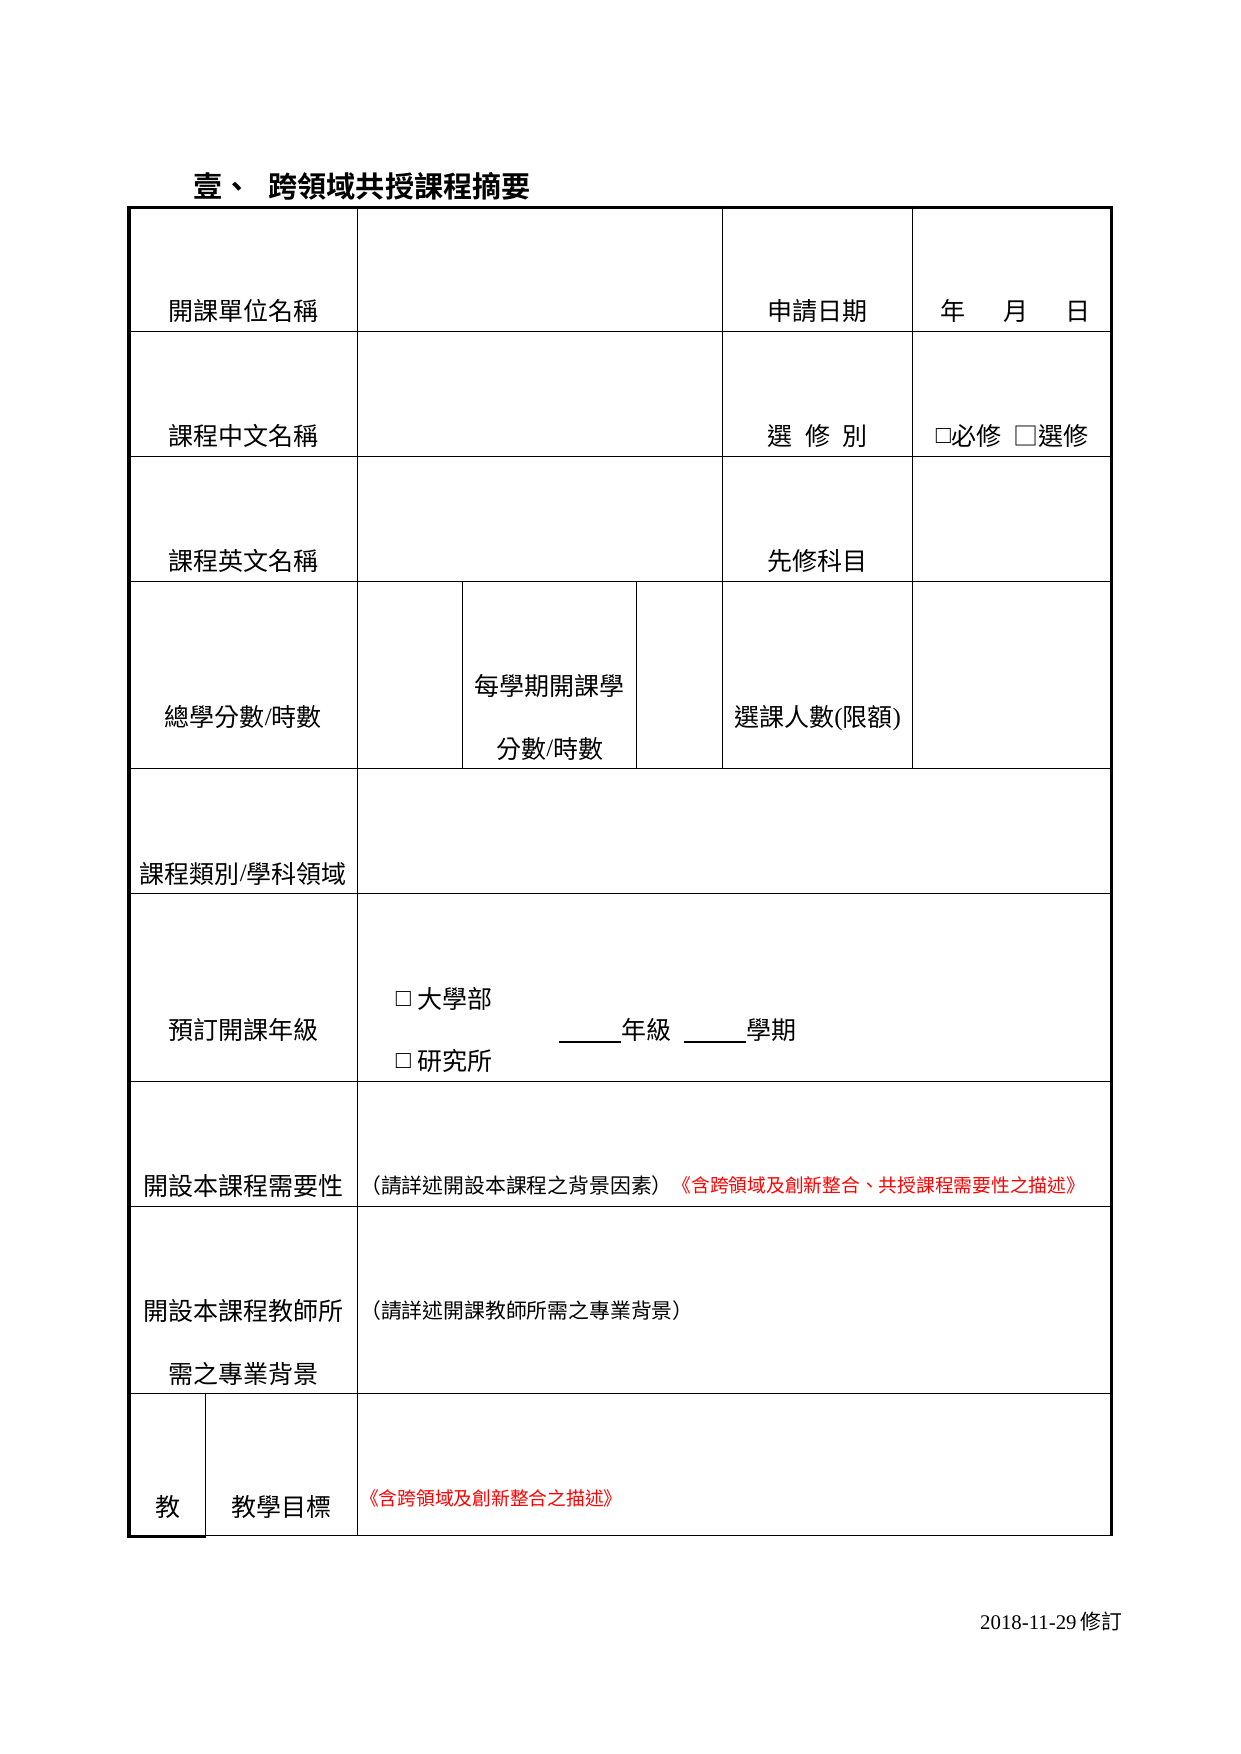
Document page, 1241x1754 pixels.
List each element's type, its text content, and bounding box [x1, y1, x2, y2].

table_cell （請詳述開課教師所需之專業背景） [358, 1207, 1110, 1393]
table_cell 總學分數/時數 [131, 582, 357, 768]
table_cell 《含跨領域及創新整合之描述》 [358, 1394, 1110, 1535]
table_cell [913, 457, 1110, 581]
table_cell 教 [131, 1394, 205, 1535]
table_cell 年級 學期 [531, 894, 1110, 1081]
list 跨領域共授課程摘要 [193, 143, 1122, 206]
table_cell [358, 582, 462, 768]
table_cell 課程中文名稱 [131, 332, 357, 456]
table_cell [358, 332, 722, 456]
table_cell 選 修 別 [723, 332, 912, 456]
table_cell 課程英文名稱 [131, 457, 357, 581]
table_cell [913, 582, 1110, 768]
table_cell □必修 □選修 [913, 332, 1110, 456]
table_cell 先修科目 [723, 457, 912, 581]
table_cell 選課人數(限額) [723, 582, 912, 768]
table_cell 每學期開課學分數/時數 [463, 582, 636, 768]
table_header 年 月 日 [913, 209, 1110, 331]
table_cell [358, 457, 722, 581]
table_cell 預訂開課年級 [131, 894, 357, 1081]
table_cell [358, 769, 1110, 893]
table_header 申請日期 [723, 209, 912, 331]
table_cell □ 大學部 □ 研究所 [358, 894, 531, 1081]
table_header [358, 209, 722, 331]
table_header 開課單位名稱 [131, 209, 357, 331]
table_cell 教學目標 [206, 1394, 357, 1535]
table_cell [637, 582, 722, 768]
table_cell 課程類別/學科領域 [131, 769, 357, 893]
table_cell （請詳述開設本課程之背景因素）《含跨領域及創新整合、共授課程需要性之描述》 [358, 1082, 1110, 1206]
table_cell 開設本課程教師所需之專業背景 [131, 1207, 357, 1393]
table_cell 開設本課程需要性 [131, 1082, 357, 1206]
